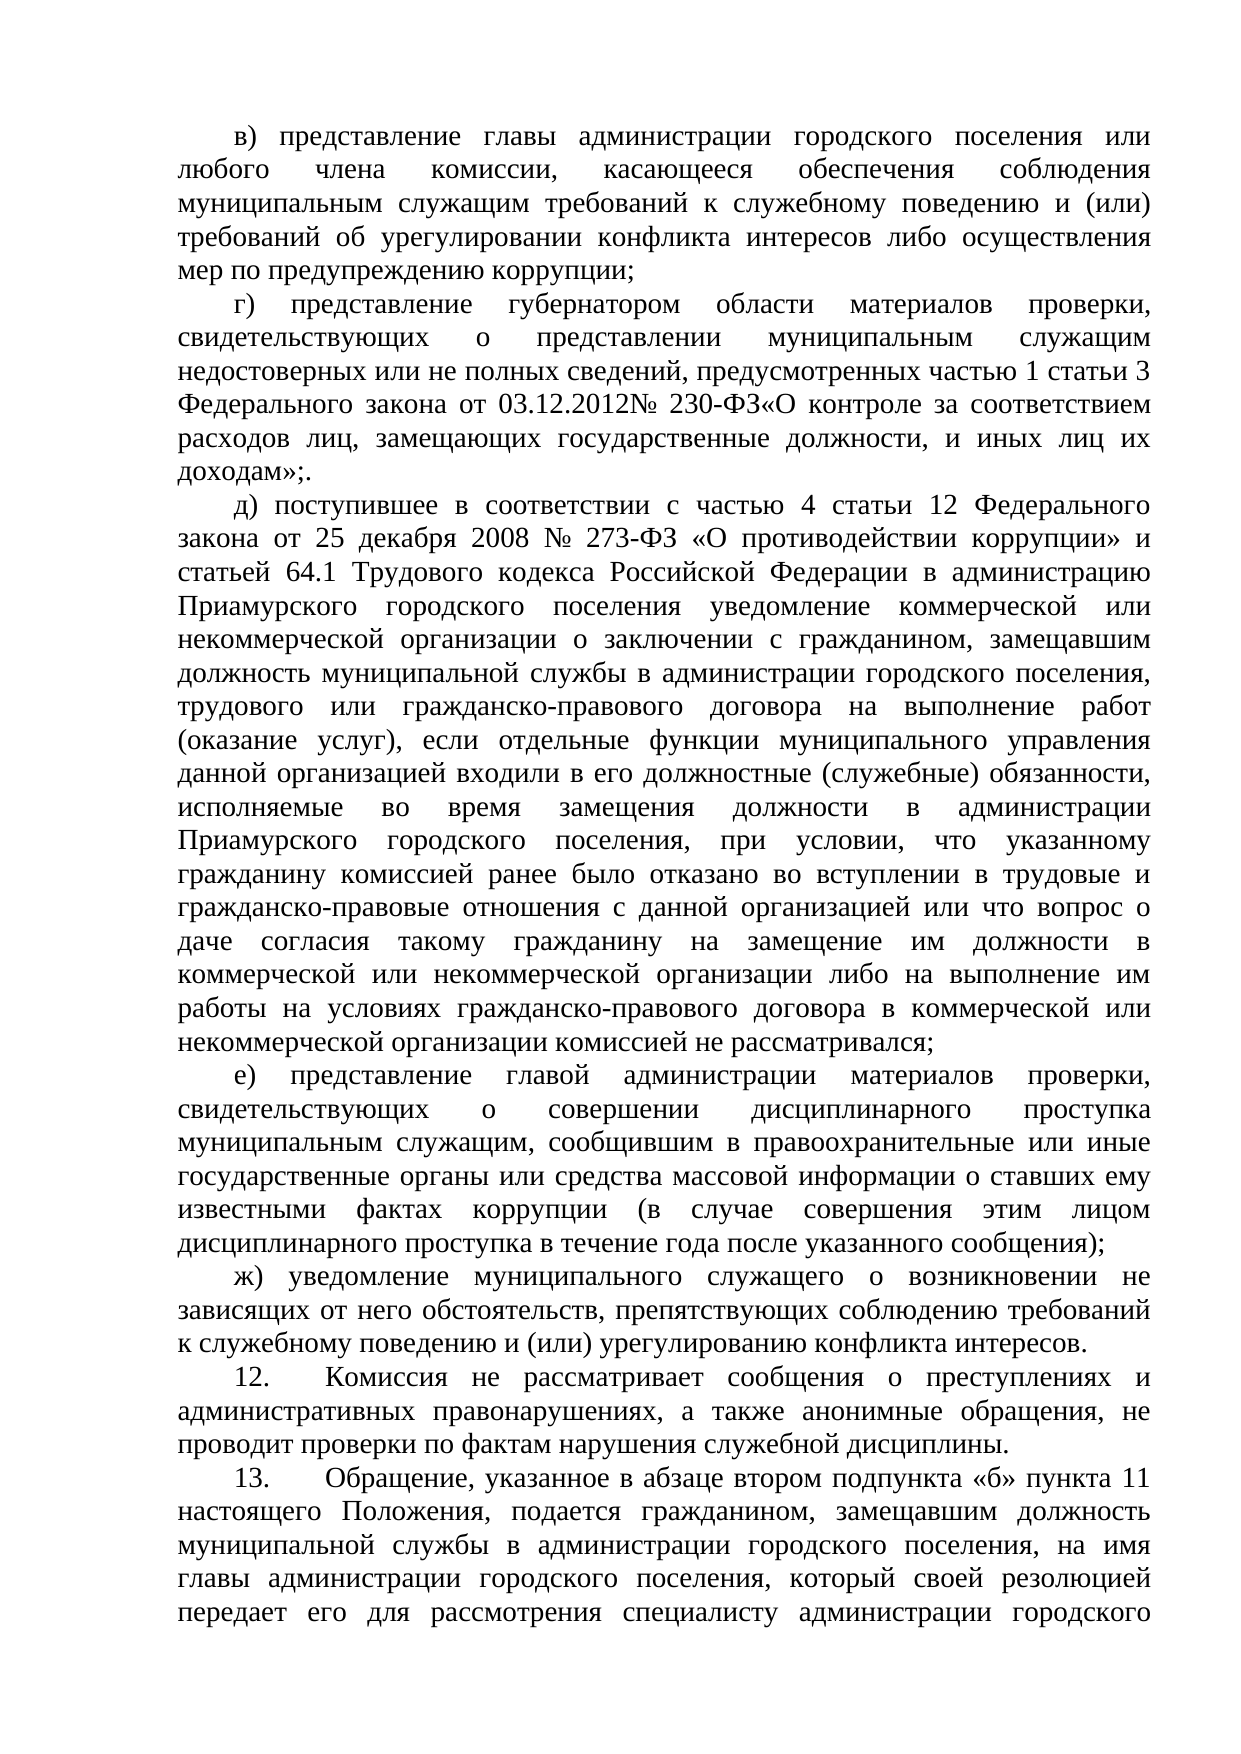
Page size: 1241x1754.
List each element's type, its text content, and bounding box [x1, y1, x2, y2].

text г) представление губернатором области материалов проверки, свидетельствующих о представлении муниципальным служащим недостоверных или не полных сведений, предусмотренных частью 1 статьи 3 Федерального закона от 03.12.2012№ 230-ФЗ«О контроле за соответствием расходов лиц, замещающих государственные должности, и иных лиц их доходам»;. [177, 286, 1152, 487]
text е) представление главой администрации материалов проверки, свидетельствующих о совершении дисциплинарного проступка муниципальным служащим, сообщившим в правоохранительные или иные государственные органы или средства массовой информации о ставших ему известными фактах коррупции (в случае совершения этим лицом дисциплинарного проступка в течение года после указанного сообщения); [177, 1057, 1152, 1258]
text 13. Обращение, указанное в абзаце втором подпункта «б» пункта 11 настоящего Положения, подается гражданином, замещавшим должность муниципальной службы в администрации городского поселения, на имя главы администрации городского поселения, который своей резолюцией передает его для рассмотрения специалисту администрации городского [177, 1460, 1152, 1627]
text ж) уведомление муниципального служащего о возникновении не зависящих от него обстоятельств, препятствующих соблюдению требований к служебному поведению и (или) урегулированию конфликта интересов. [177, 1258, 1152, 1359]
text 12. Комиссия не рассматривает сообщения о преступлениях и административных правонарушениях, а также анонимные обращения, не проводит проверки по фактам нарушения служебной дисциплины. [177, 1359, 1152, 1460]
text в) представление главы администрации городского поселения или любого члена комиссии, касающееся обеспечения соблюдения муниципальным служащим требований к служебному поведению и (или) требований об урегулировании конфликта интересов либо осуществления мер по предупреждению коррупции; [177, 118, 1152, 286]
text д) поступившее в соответствии с частью 4 статьи 12 Федерального закона от 25 декабря 2008 № 273-ФЗ «О противодействии коррупции» и статьей 64.1 Трудового кодекса Российской Федерации в администрацию Приамурского городского поселения уведомление коммерческой или некоммерческой организации о заключении с гражданином, замещавшим должность муниципальной службы в администрации городского поселения, трудового или гражданско-правового договора на выполнение работ (оказание услуг), если отдельные функции муниципального управления данной организацией входили в его должностные (служебные) обязанности, исполняемые во время замещения должности в администрации Приамурского городского поселения, при условии, что указанному гражданину комиссией ранее было отказано во вступлении в трудовые и гражданско-правовые отношения с данной организацией или что вопрос о даче согласия такому гражданину на замещение им должности в коммерческой или некоммерческой организации либо на выполнение им работы на условиях гражданско-правового договора в коммерческой или некоммерческой организации комиссией не рассматривался; [177, 487, 1152, 1057]
